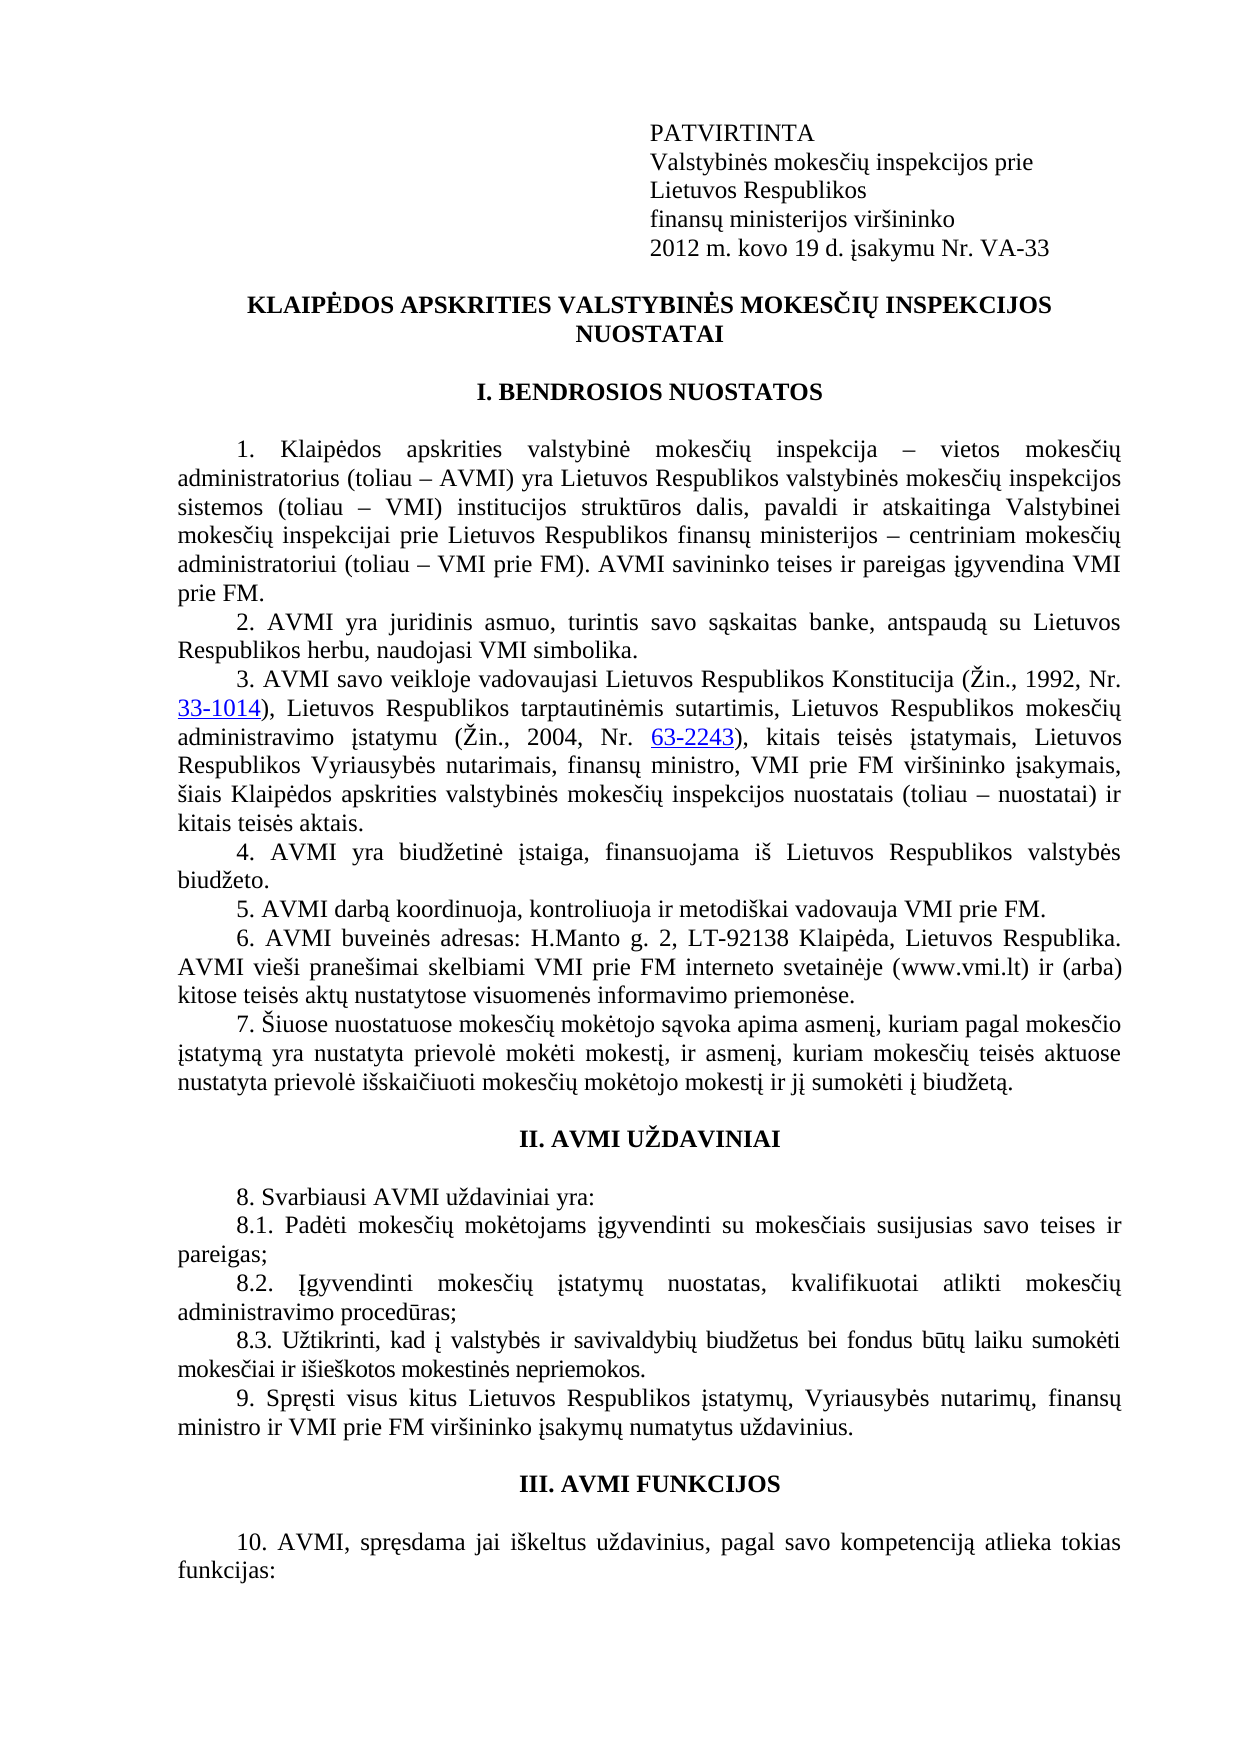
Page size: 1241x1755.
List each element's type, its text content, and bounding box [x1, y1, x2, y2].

text Lietuvos Respublikos [649, 176, 1122, 204]
text klaipėdos APSKRITIES VALSTYBINĖS MOKESČIŲ INSPEKCIJOS NUOSTATAI [177, 291, 1122, 348]
text 1. Klaipėdos apskrities valstybinė mokesčių inspekcija – vietos mokesčių administratorius (toliau – AVMI) yra Lietuvos Respublikos valstybinės mokesčių inspekcijos sistemos (toliau – VMI) institucijos struktūros dalis, pavaldi ir atskaitinga Valstybinei mokesčių inspekcijai prie Lietuvos Respublikos finansų ministerijos – centriniam mokesčių administratoriui (toliau – VMI prie FM). AVMI savininko teises ir pareigas įgyvendina VMI prie FM. [177, 434, 1122, 607]
text 8.2. Įgyvendinti mokesčių įstatymų nuostatas, kvalifikuotai atlikti mokesčių administravimo procedūras; [177, 1268, 1122, 1326]
text 5. AVMI darbą koordinuoja, kontroliuoja ir metodiškai vadovauja VMI prie FM. [177, 894, 1122, 923]
text I. BENDROSIOS NUOSTATOS [177, 377, 1122, 406]
text 9. Spręsti visus kitus Lietuvos Respublikos įstatymų, Vyriausybės nutarimų, finansų ministro ir VMI prie FM viršininko įsakymų numatytus uždavinius. [177, 1383, 1122, 1441]
text III. AVMI funkcijos [177, 1469, 1122, 1498]
text 2012 m. kovo 19 d. įsakymu Nr. VA-33 [649, 233, 1122, 262]
text PATVIRTINTA [649, 118, 1122, 147]
text 8.1. Padėti mokesčių mokėtojams įgyvendinti su mokesčiais susijusias savo teises ir pareigas; [177, 1211, 1122, 1268]
text II. AVMI uždaviniai [177, 1124, 1122, 1153]
text 3. AVMI savo veikloje vadovaujasi Lietuvos Respublikos Konstitucija (Žin., 1992, Nr. 33-1014), Lietuvos Respublikos tarptautinėmis sutartimis, Lietuvos Respublikos mokesčių administravimo įstatymu (Žin., 2004, Nr. 63-2243), kitais teisės įstatymais, Lietuvos Respublikos Vyriausybės nutarimais, finansų ministro, VMI prie FM viršininko įsakymais, šiais Klaipėdos apskrities valstybinės mokesčių inspekcijos nuostatais (toliau – nuostatai) ir kitais teisės aktais. [177, 664, 1122, 837]
text finansų ministerijos viršininko [649, 204, 1122, 233]
text 6. AVMI buveinės adresas: H.Manto g. 2, LT-92138 Klaipėda, Lietuvos Respublika. AVMI vieši pranešimai skelbiami VMI prie FM interneto svetainėje (www.vmi.lt) ir (arba) kitose teisės aktų nustatytose visuomenės informavimo priemonėse. [177, 923, 1122, 1009]
text 10. AVMI, spręsdama jai iškeltus uždavinius, pagal savo kompetenciją atlieka tokias funkcijas: [177, 1527, 1122, 1584]
text Valstybinės mokesčių inspekcijos prie [649, 147, 1122, 176]
text 8.3. Užtikrinti, kad į valstybės ir savivaldybių biudžetus bei fondus būtų laiku sumokėti mokesčiai ir išieškotos mokestinės nepriemokos. [177, 1326, 1122, 1383]
text 4. AVMI yra biudžetinė įstaiga, finansuojama iš Lietuvos Respublikos valstybės biudžeto. [177, 837, 1122, 894]
text 8. Svarbiausi AVMI uždaviniai yra: [177, 1182, 1122, 1211]
text 7. Šiuose nuostatuose mokesčių mokėtojo sąvoka apima asmenį, kuriam pagal mokesčio įstatymą yra nustatyta prievolė mokėti mokestį, ir asmenį, kuriam mokesčių teisės aktuose nustatyta prievolė išskaičiuoti mokesčių mokėtojo mokestį ir jį sumokėti į biudžetą. [177, 1009, 1122, 1096]
text 2. AVMI yra juridinis asmuo, turintis savo sąskaitas banke, antspaudą su Lietuvos Respublikos herbu, naudojasi VMI simbolika. [177, 607, 1122, 664]
